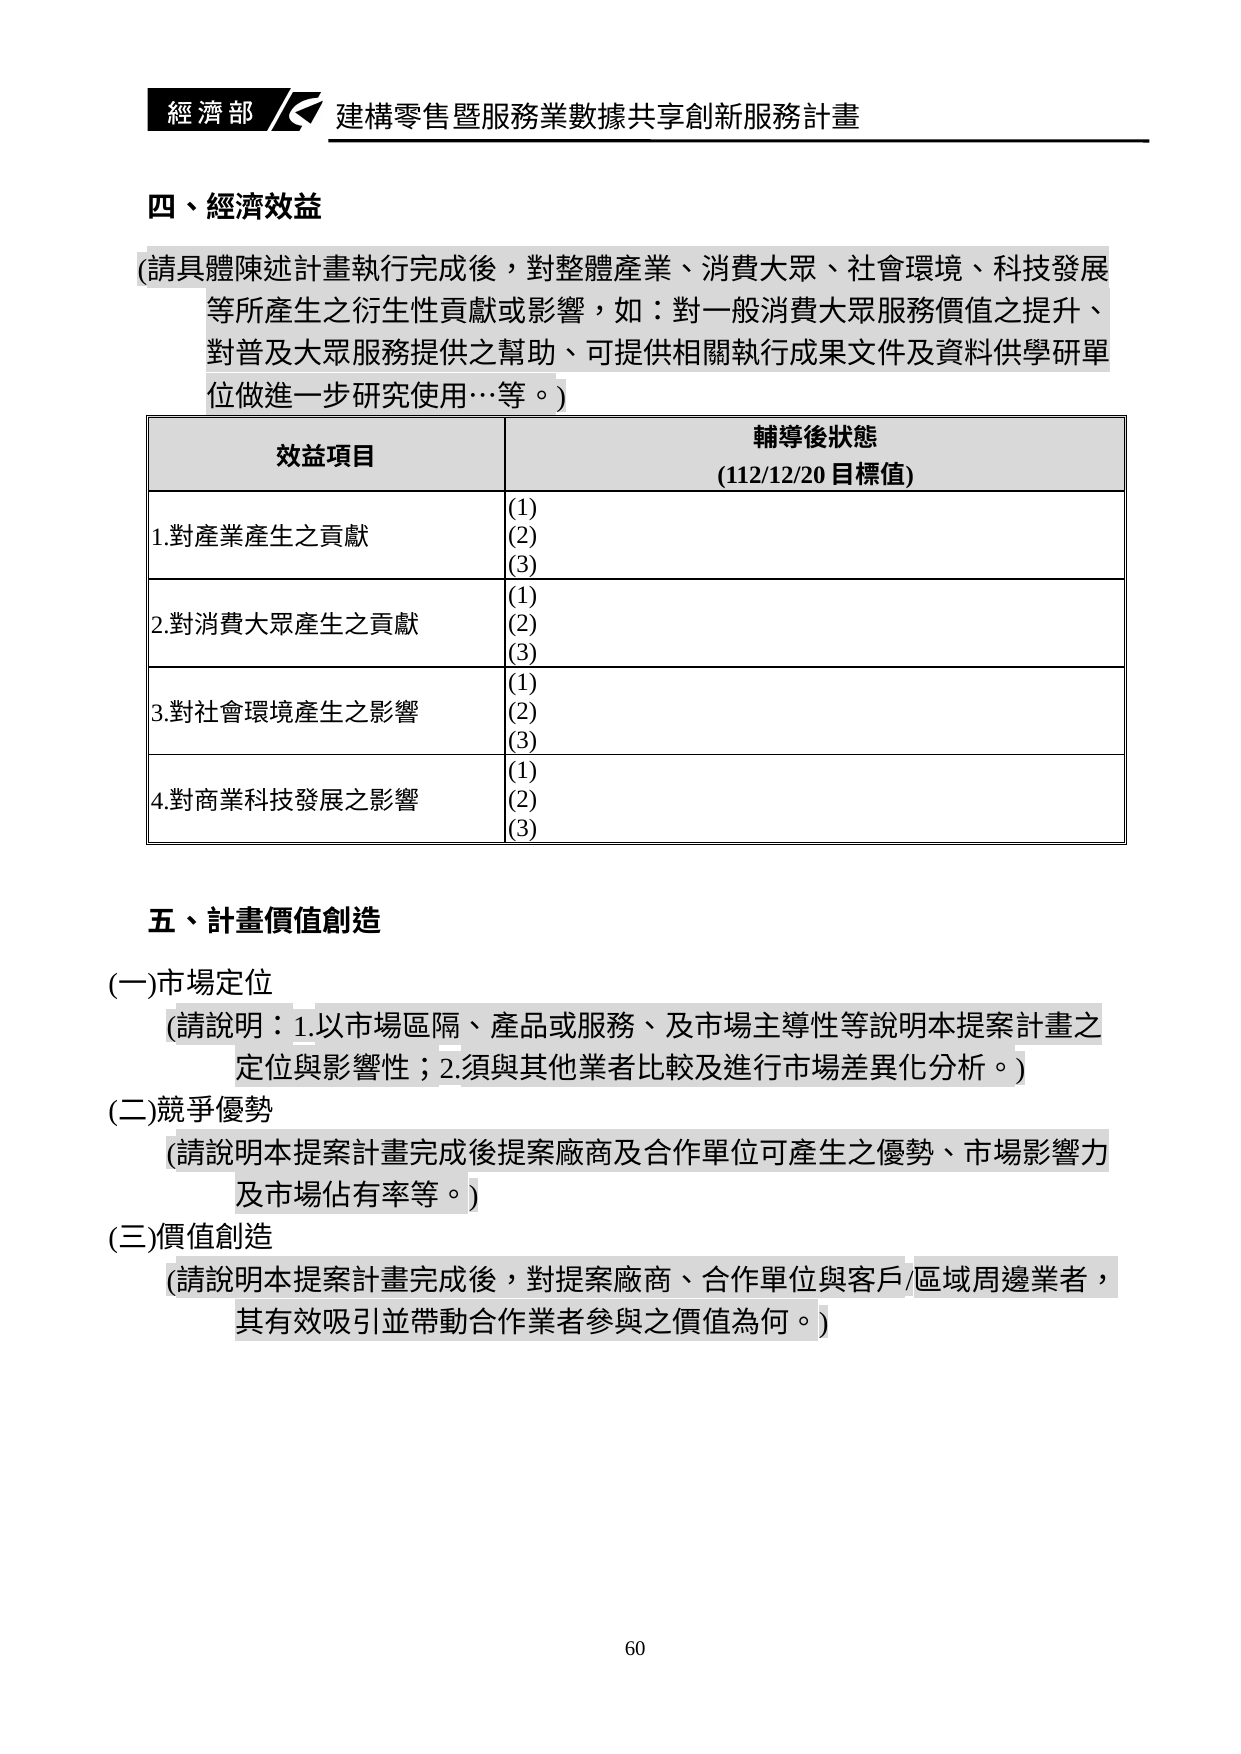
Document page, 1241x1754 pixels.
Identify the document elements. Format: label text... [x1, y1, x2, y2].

table_cell 4.對商業科技發展之影響 [149, 755, 504, 842]
subtitle 四、經濟效益 [148, 183, 1122, 226]
table_header 效益項目 [149, 418, 504, 490]
text (二)競爭優勢 [108, 1087, 1122, 1129]
text (請具體陳述計畫執行完成後，對整體產業、消費大眾、社會環境、科技發展等所產生之衍生性貢獻或影響，如：對一般消費大眾服務價值之提升、對普及大眾服務提供之幫助、可提供相關執行成果文件及資料供學研單位做進一步研究使用…等。) [137, 246, 1122, 415]
subtitle 五、計畫價值創造 [148, 898, 1122, 940]
text (請說明本提案計畫完成後提案廠商及合作單位可產生之優勢、市場影響力及市場佔有率等。) [166, 1129, 1122, 1214]
text (三)價值創造 [108, 1214, 1122, 1256]
table_cell 2.對消費大眾產生之貢獻 [149, 580, 504, 666]
table_header 輔導後狀態 (112/12/20目標值) [506, 418, 1124, 490]
text (一)市場定位 [108, 960, 1122, 1002]
table_cell 3.對社會環境產生之影響 [149, 668, 504, 754]
table_cell (1) (2) (3) [506, 668, 1124, 754]
text (請說明：1.以市場區隔、產品或服務、及市場主導性等說明本提案計畫之定位與影響性；2.須與其他業者比較及進行市場差異化分析。) [166, 1002, 1122, 1087]
table_cell 1.對產業產生之貢獻 [149, 492, 504, 578]
text (請說明本提案計畫完成後，對提案廠商、合作單位與客戶/區域周邊業者，其有效吸引並帶動合作業者參與之價值為何。) [166, 1256, 1122, 1341]
table_cell (1) (2) (3) [506, 492, 1124, 578]
table_cell (1) (2) (3) [506, 755, 1124, 842]
table_cell (1) (2) (3) [506, 580, 1124, 666]
picture [147, 88, 323, 131]
